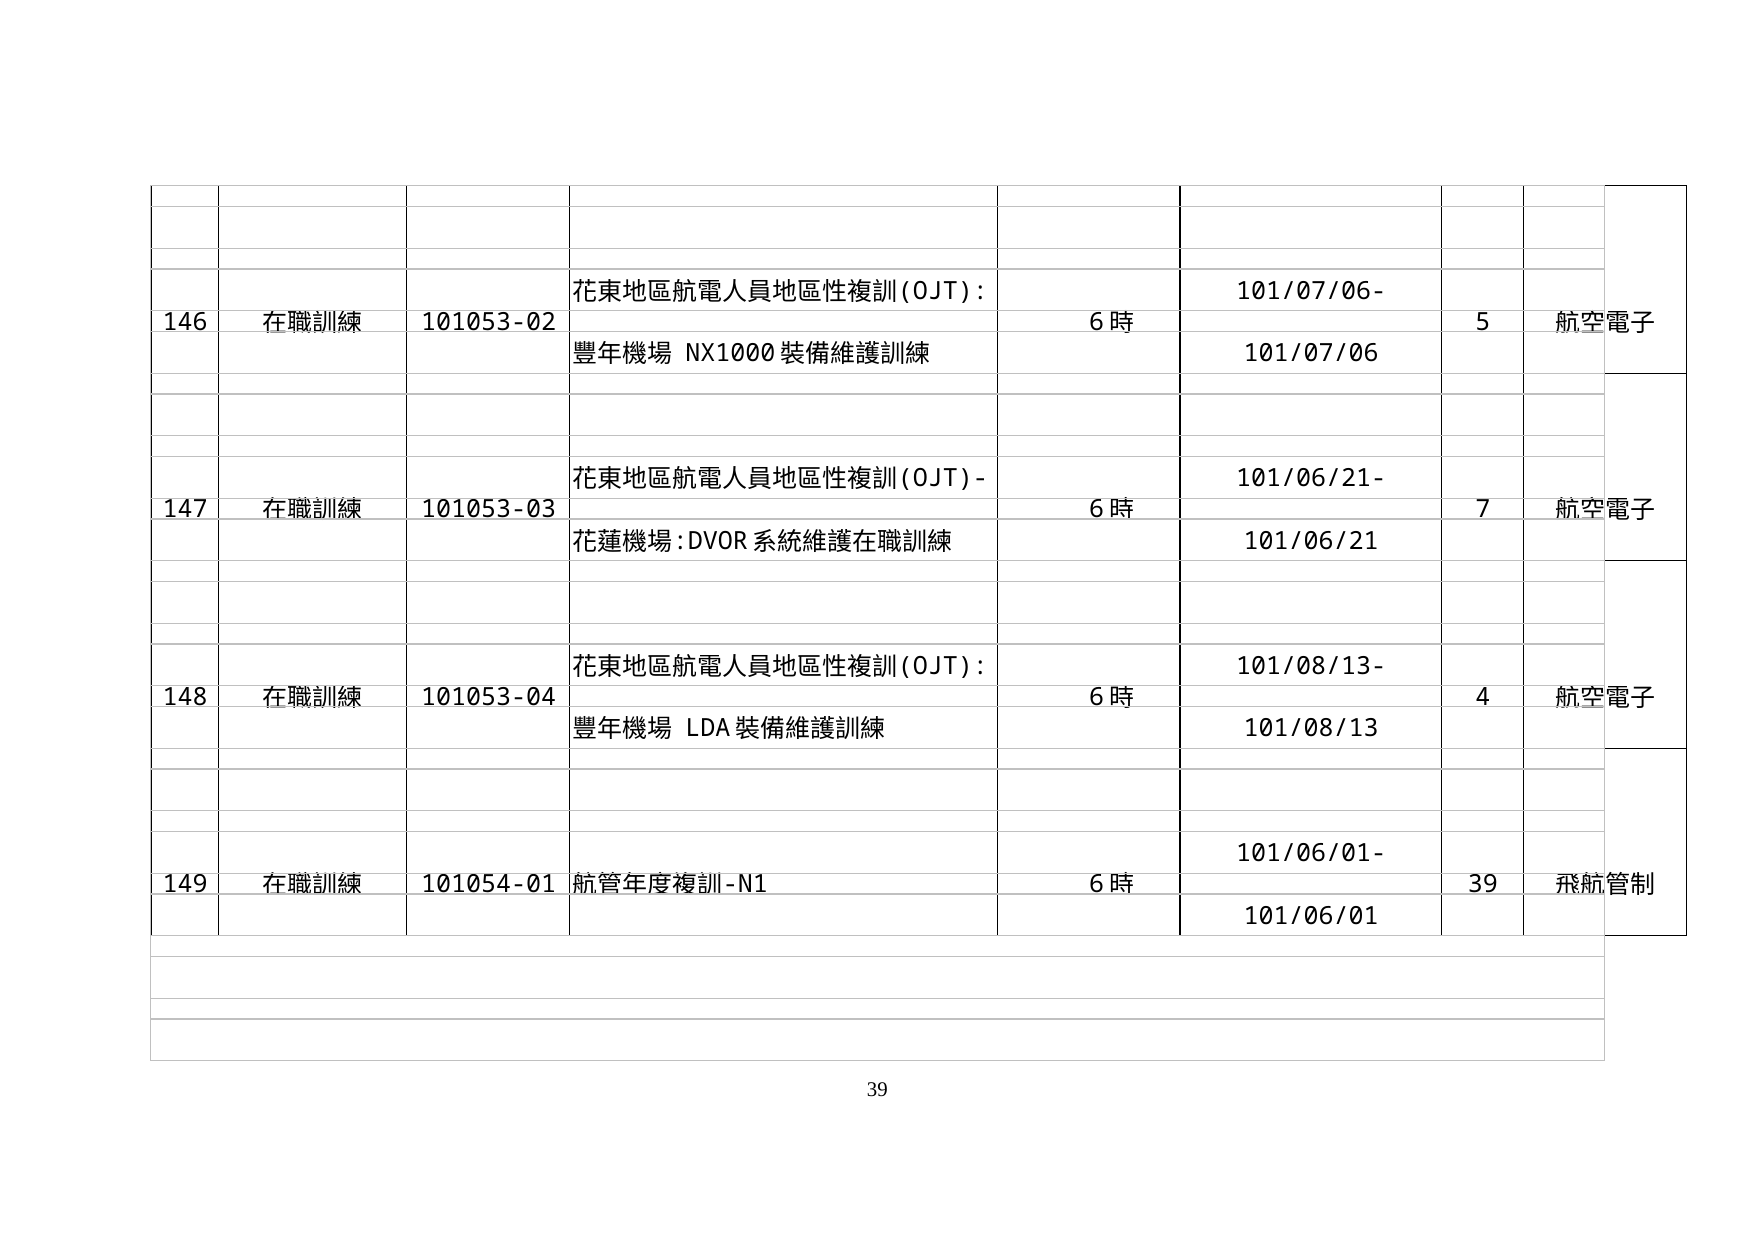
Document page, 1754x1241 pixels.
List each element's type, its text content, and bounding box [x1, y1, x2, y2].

table_cell 6時 [1093, 882, 1100, 890]
table_cell 在職訓練 [219, 270, 406, 310]
table_cell [407, 332, 569, 373]
table_cell 6時 [998, 770, 1179, 810]
table_cell 148 [152, 686, 218, 706]
table_cell 航管年度複訓-N1 [570, 749, 997, 768]
table_cell 航管年度複訓-N1 [570, 811, 997, 831]
table_cell [1442, 436, 1523, 456]
table_cell [152, 832, 218, 873]
table_cell 航空電子 [1524, 645, 1604, 685]
table_cell 在職訓練 [219, 436, 406, 456]
table_cell 航管年度複訓-N1 [720, 874, 997, 893]
table_cell 101/08/13 [1181, 707, 1441, 748]
table_cell 在職訓練 [355, 874, 406, 893]
table_cell [407, 582, 569, 623]
table_cell 6時 [998, 436, 1179, 456]
table_cell [1181, 561, 1441, 581]
table_cell 6時 [1127, 499, 1179, 518]
table_cell [152, 457, 218, 498]
table_cell [1181, 874, 1441, 893]
table_cell 在職訓練 [219, 561, 406, 581]
table_cell 7 [1442, 499, 1523, 518]
table_cell [570, 624, 997, 643]
table_cell 在職訓練 [219, 395, 406, 435]
table_cell 航空電子 [1524, 186, 1604, 206]
table_cell 航空電子 [1524, 311, 1560, 331]
table_cell 航空電子 [1524, 270, 1604, 310]
table_cell [1442, 457, 1523, 498]
table_cell [570, 311, 997, 331]
table_cell [407, 520, 569, 560]
table_cell 6時 [1093, 507, 1100, 515]
table_cell [152, 395, 218, 435]
table_cell 飛航管制 [1524, 874, 1585, 893]
table_cell 在職訓練 [219, 249, 406, 268]
table_cell 花東地區航電人員地區性複訓(OJT): [570, 270, 997, 310]
table_cell [152, 436, 218, 456]
table_cell 6時 [998, 832, 1179, 873]
table_cell 花蓮機場:DVOR系統維護在職訓練 [570, 520, 997, 560]
table_cell 在職訓練 [269, 311, 293, 331]
table_cell [152, 895, 218, 935]
table_cell [570, 582, 997, 623]
table_cell [1181, 770, 1441, 810]
table_cell 在職訓練 [355, 686, 406, 706]
table_cell [407, 395, 569, 435]
table_cell [407, 624, 569, 643]
table_cell 101/06/21- [1181, 457, 1441, 498]
table_cell 航空電子 [1524, 582, 1604, 623]
table_cell 101/07/06 [1181, 332, 1441, 373]
table_cell 6時 [998, 624, 1179, 643]
table_cell [152, 520, 218, 560]
table_cell 豐年機場 LDA裝備維護訓練 [570, 707, 997, 748]
table_cell [1442, 395, 1523, 435]
table_cell 6時 [998, 520, 1179, 560]
table_cell [570, 207, 997, 248]
table_cell 航空電子 [1524, 561, 1604, 581]
table_cell 飛航管制 [1524, 811, 1604, 831]
table_cell 在職訓練 [355, 499, 406, 518]
table_cell [407, 270, 569, 310]
table_cell 航管年度複訓-N1 [630, 874, 650, 893]
table_cell 航空電子 [1524, 457, 1604, 498]
table_cell 在職訓練 [324, 874, 333, 893]
table_cell 在職訓練 [219, 624, 406, 643]
table_cell [1181, 811, 1441, 831]
table_cell 在職訓練 [219, 645, 406, 685]
table_cell [152, 186, 218, 206]
table_cell 5 [1442, 311, 1523, 331]
table_cell [1442, 832, 1523, 873]
table_cell [570, 395, 997, 435]
table_cell [1181, 186, 1441, 206]
table_cell 101/07/06- [1181, 270, 1441, 310]
table_cell 航管年度複訓-N1 [684, 874, 709, 893]
table_cell [152, 332, 218, 373]
table_cell [407, 436, 569, 456]
table_cell 航空電子 [1524, 520, 1604, 560]
table_cell 6時 [998, 499, 1128, 518]
table_cell [1442, 624, 1523, 643]
table_cell [1442, 270, 1523, 310]
table_cell [407, 749, 569, 768]
table_cell [1442, 749, 1523, 768]
table_cell 航空電子 [1562, 311, 1604, 331]
table_cell 在職訓練 [219, 811, 406, 831]
table_cell 6時 [998, 707, 1179, 748]
table_cell 航空電子 [1605, 186, 1686, 373]
table_cell 在職訓練 [269, 686, 293, 706]
table_cell 在職訓練 [335, 874, 353, 893]
table_cell 航空電子 [1524, 707, 1604, 748]
table_cell 在職訓練 [219, 499, 271, 518]
table_cell [570, 686, 997, 706]
table_cell 在職訓練 [335, 311, 353, 331]
table_cell 在職訓練 [219, 770, 406, 810]
table_cell 6時 [998, 895, 1179, 935]
table_cell 在職訓練 [355, 311, 406, 331]
table_cell [1442, 186, 1523, 206]
table_cell [1442, 374, 1523, 393]
table_cell 飛航管制 [1524, 895, 1604, 935]
table_cell [152, 770, 218, 810]
table_cell 航管年度複訓-N1 [579, 874, 635, 893]
table_cell 147 [152, 499, 218, 518]
table_cell 在職訓練 [219, 686, 271, 706]
table_cell [1442, 895, 1523, 935]
table_cell 6時 [998, 874, 1128, 893]
table_cell 航管年度複訓-N1 [651, 874, 679, 893]
table_cell 航空電子 [1524, 374, 1604, 393]
table_cell [1442, 811, 1523, 831]
table_cell [1442, 207, 1523, 248]
table_cell 101/08/13- [1181, 645, 1441, 685]
table_cell 在職訓練 [324, 686, 333, 706]
table_cell 101053-04 [407, 686, 569, 706]
table_cell 飛航管制 [1524, 770, 1604, 810]
table_cell 在職訓練 [219, 582, 406, 623]
table_cell [407, 895, 569, 935]
table_cell 6時 [998, 561, 1179, 581]
table_cell 101/06/21 [1181, 520, 1441, 560]
table_cell [570, 374, 997, 393]
table_cell 6時 [998, 186, 1179, 206]
table_cell 航空電子 [1605, 374, 1686, 560]
table_cell 在職訓練 [219, 207, 406, 248]
table_cell 6時 [998, 311, 1128, 331]
table_cell [407, 561, 569, 581]
table_cell [152, 249, 218, 268]
table_cell 在職訓練 [219, 707, 406, 748]
table_cell 101/06/01 [1181, 895, 1441, 935]
table_cell [407, 374, 569, 393]
table_cell [1181, 582, 1441, 623]
table_cell 航空電子 [1562, 686, 1604, 706]
table_cell [1181, 436, 1441, 456]
table_cell [152, 624, 218, 643]
table_cell [1181, 207, 1441, 248]
table_cell 飛航管制 [1524, 832, 1604, 873]
table_cell 航管年度複訓-N1 [570, 770, 997, 810]
table_cell 航空電子 [1524, 436, 1604, 456]
table_cell 飛航管制 [1605, 749, 1686, 935]
table_cell 在職訓練 [219, 332, 406, 373]
table_cell [152, 749, 218, 768]
table_cell 6時 [998, 270, 1179, 310]
table_cell 6時 [998, 749, 1179, 768]
table_cell 6時 [998, 374, 1179, 393]
table_cell 航空電子 [1605, 561, 1686, 748]
table_cell 在職訓練 [219, 832, 406, 873]
table_cell [152, 561, 218, 581]
table_cell 在職訓練 [269, 499, 293, 518]
table_cell 39 [1442, 874, 1523, 893]
table_cell 在職訓練 [306, 499, 324, 518]
table_cell [1442, 645, 1523, 685]
table_cell [1442, 582, 1523, 623]
table_cell [1181, 686, 1441, 706]
table_cell [1181, 624, 1441, 643]
table_cell 6時 [1127, 686, 1179, 706]
table_cell [1442, 249, 1523, 268]
table_cell 在職訓練 [219, 520, 406, 560]
table_cell [1181, 749, 1441, 768]
table_cell 在職訓練 [269, 874, 293, 893]
table_cell [570, 436, 997, 456]
table_cell [1181, 311, 1441, 331]
table_cell 飛航管制 [1587, 874, 1604, 893]
table_cell 航空電子 [1524, 686, 1560, 706]
table_cell 在職訓練 [219, 874, 271, 893]
table_cell 在職訓練 [306, 686, 324, 706]
table_cell [152, 582, 218, 623]
table_cell [1442, 770, 1523, 810]
table_cell 6時 [998, 645, 1179, 685]
table_cell 101053-03 [407, 499, 569, 518]
table_cell 6時 [998, 686, 1128, 706]
table_cell 6時 [998, 582, 1179, 623]
table_cell [1442, 561, 1523, 581]
table_cell 101053-02 [407, 311, 569, 331]
table_cell 豐年機場 NX1000裝備維護訓練 [570, 332, 997, 373]
table_cell [1181, 499, 1441, 518]
table_cell 在職訓練 [324, 311, 333, 331]
table_cell [407, 207, 569, 248]
table_cell [152, 207, 218, 248]
table_cell 飛航管制 [1524, 749, 1604, 768]
table_cell [1181, 395, 1441, 435]
table_cell 101/06/01- [1181, 832, 1441, 873]
table_cell 在職訓練 [219, 311, 271, 331]
table_cell [407, 645, 569, 685]
table_cell [570, 499, 997, 518]
table_cell 146 [152, 311, 218, 331]
table_cell [1181, 249, 1441, 268]
table_cell 6時 [1127, 311, 1179, 331]
table_cell 149 [152, 874, 218, 893]
table_cell 在職訓練 [219, 374, 406, 393]
table_cell [152, 270, 218, 310]
table_cell 在職訓練 [306, 311, 324, 331]
table_cell [407, 707, 569, 748]
table_cell 航空電子 [1562, 499, 1604, 518]
table_cell [152, 374, 218, 393]
table_cell [407, 186, 569, 206]
table_cell 101054-01 [407, 874, 569, 893]
table_cell 花東地區航電人員地區性複訓(OJT): [570, 645, 997, 685]
table_cell [152, 811, 218, 831]
table_cell 航管年度複訓-N1 [570, 832, 997, 873]
table_cell 航空電子 [1524, 395, 1604, 435]
table_cell 6時 [998, 811, 1179, 831]
table_cell [570, 249, 997, 268]
table_cell 航管年度複訓-N1 [570, 895, 997, 935]
table_cell [1442, 707, 1523, 748]
table_cell [407, 249, 569, 268]
table_cell 航空電子 [1524, 207, 1604, 248]
table_cell 6時 [998, 207, 1179, 248]
table_cell [152, 645, 218, 685]
table_cell 在職訓練 [335, 686, 353, 706]
table_cell [152, 707, 218, 748]
table_cell 4 [1442, 686, 1523, 706]
table_cell [407, 770, 569, 810]
table_cell 6時 [998, 457, 1179, 498]
table_cell 在職訓練 [219, 749, 406, 768]
table_cell 在職訓練 [324, 499, 333, 518]
table_cell 6時 [1127, 874, 1179, 893]
table_cell [570, 186, 997, 206]
table_cell [407, 832, 569, 873]
table_cell 在職訓練 [219, 895, 406, 935]
table_cell [570, 561, 997, 581]
table_cell [1442, 332, 1523, 373]
table_cell 航空電子 [1524, 624, 1604, 643]
table_cell 航空電子 [1524, 332, 1604, 373]
table_cell [1181, 374, 1441, 393]
table_cell [407, 811, 569, 831]
table_cell 6時 [998, 395, 1179, 435]
table_cell 6時 [998, 332, 1179, 373]
table_cell 在職訓練 [335, 499, 353, 518]
table_cell 花東地區航電人員地區性複訓(OJT)- [570, 457, 997, 498]
table_cell 在職訓練 [306, 874, 324, 893]
table_cell 在職訓練 [219, 186, 406, 206]
table_cell 航空電子 [1524, 499, 1560, 518]
table_cell [1442, 520, 1523, 560]
table_cell 6時 [998, 249, 1179, 268]
table_cell 航空電子 [1524, 249, 1604, 268]
table_cell 在職訓練 [219, 457, 406, 498]
table_cell [407, 457, 569, 498]
